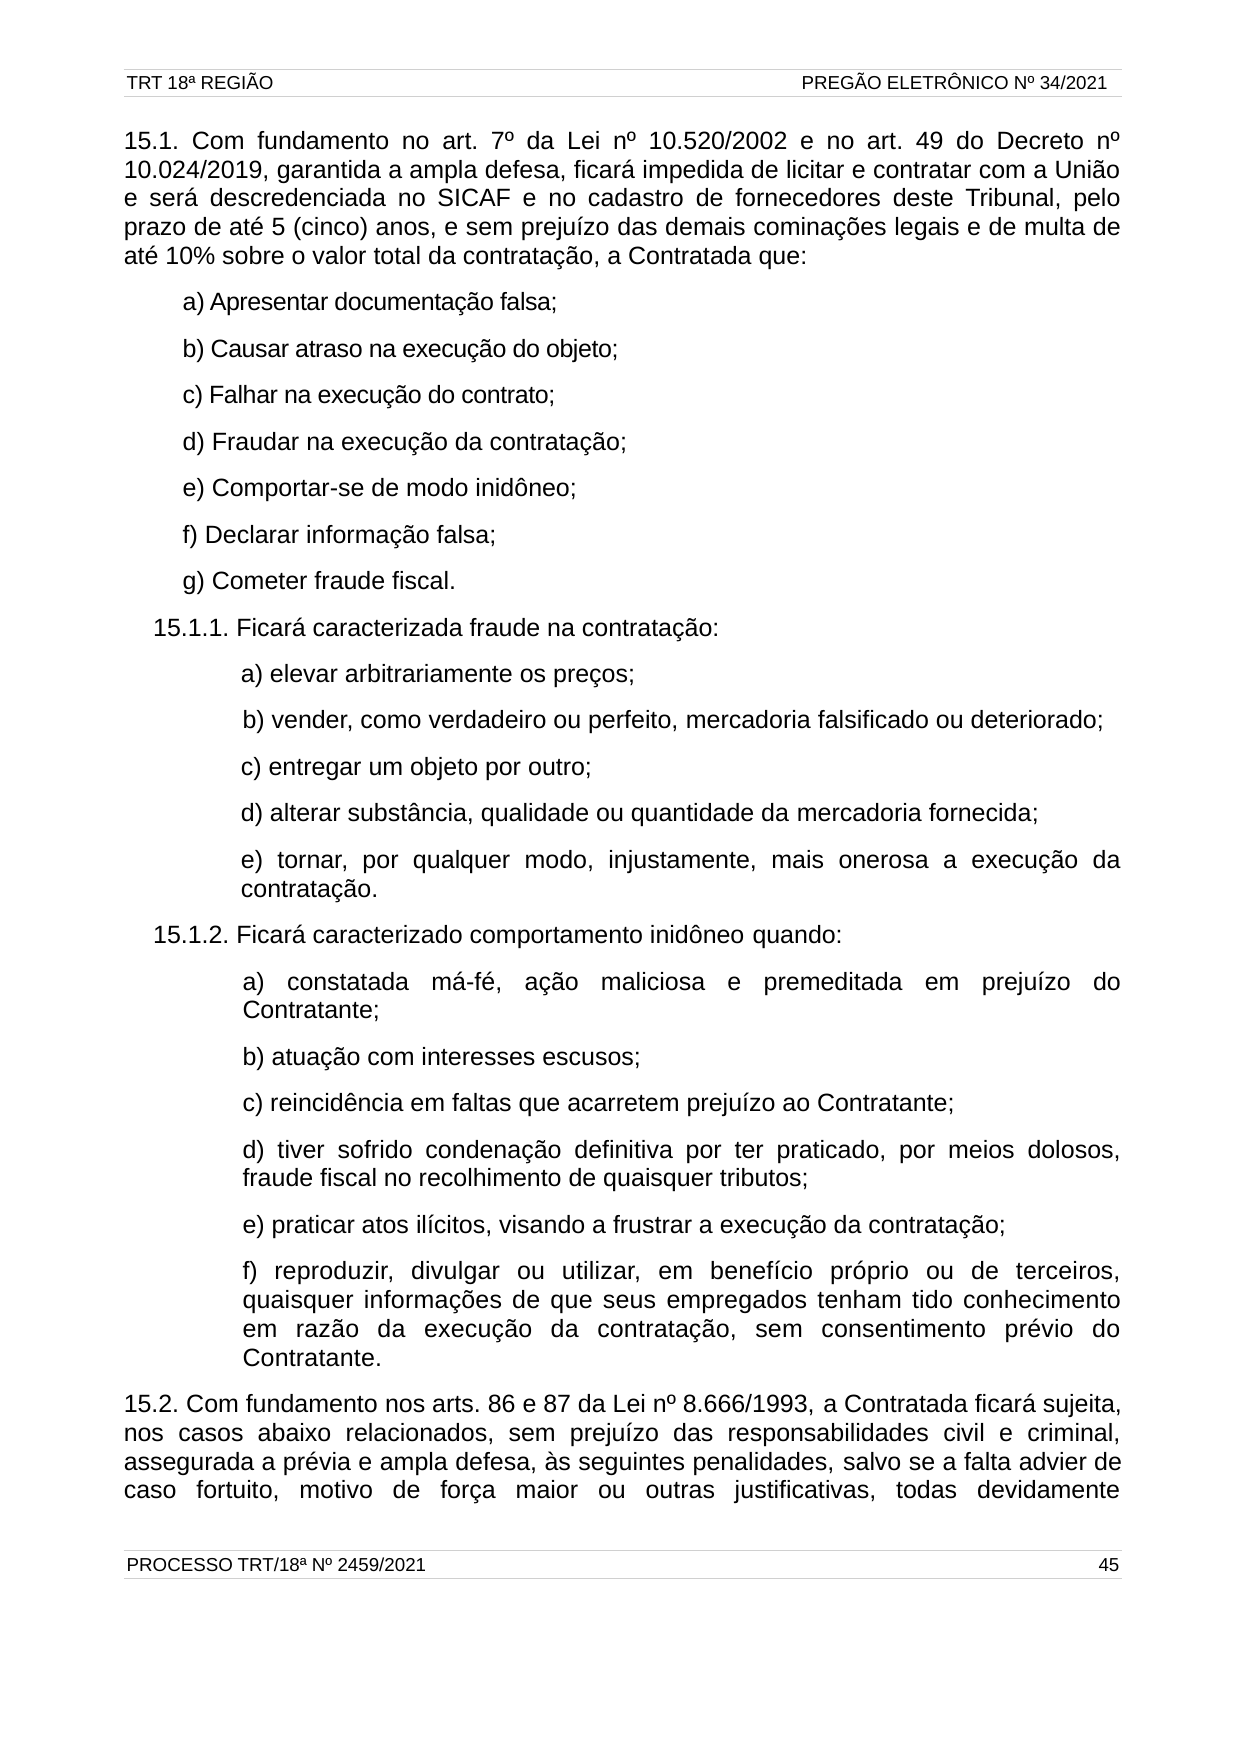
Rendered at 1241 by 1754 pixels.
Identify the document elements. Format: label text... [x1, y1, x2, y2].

text f) Declarar informação falsa; [182, 520, 1122, 548]
text d) Fraudar na execução da contratação; [182, 427, 1122, 456]
text e) praticar atos ilícitos, visando a frustrar a execução da contratação; [242, 1210, 1122, 1239]
text a) elevar arbitrariamente os preços; [123, 659, 1122, 688]
text a) constatada má-fé, ação maliciosa e premeditada em prejuízo do Contratante; [242, 967, 1122, 1024]
text 15.1.1. Ficará caracterizada fraude na contratação: [153, 613, 1122, 641]
text b) Causar atraso na execução do objeto; [182, 334, 1122, 363]
text 15.1.2. Ficará caracterizado comportamento inidôneo quando: [153, 920, 1122, 949]
text e) tornar, por qualquer modo, injustamente, mais onerosa a execução da contratação. [241, 845, 1122, 902]
text c) Falhar na execução do contrato; [182, 380, 1122, 409]
text d) tiver sofrido condenação definitiva por ter praticado, por meios dolosos, fraude fiscal no recolhimento de quaisquer tributos; [242, 1135, 1122, 1192]
text 15.2. Com fundamento nos arts. 86 e 87 da Lei nº 8.666/1993, a Contratada ficará sujeita, nos casos abaixo relacionados, sem prejuízo das responsabilidades civil e criminal, assegurada a prévia e ampla defesa, às seguintes penalidades, salvo se a falta advier de caso fortuito, motivo de força maior ou outras justificativas, todas devidamente [123, 1389, 1122, 1504]
text 15.1. Com fundamento no art. 7º da Lei nº 10.520/2002 e no art. 49 do Decreto nº 10.024/2019, garantida a ampla defesa, ficará impedida de licitar e contratar com a União e será descredenciada no SICAF e no cadastro de fornecedores deste Tribunal, pelo prazo de até 5 (cinco) anos, e sem prejuízo das demais cominações legais e de multa de até 10% sobre o valor total da contratação, a Contratada que: [123, 126, 1122, 270]
text c) reincidência em faltas que acarretem prejuízo ao Contratante; [242, 1088, 1122, 1117]
text d) alterar substância, qualidade ou quantidade da mercadoria fornecida; [123, 798, 1122, 827]
text b) atuação com interesses escusos; [242, 1042, 1122, 1071]
text a) Apresentar documentação falsa; [182, 287, 1122, 316]
text c) entregar um objeto por outro; [123, 752, 1122, 781]
text e) Comportar-se de modo inidôneo; [182, 473, 1122, 502]
text g) Cometer fraude fiscal. [182, 566, 1122, 595]
text b) vender, como verdadeiro ou perfeito, mercadoria falsificado ou deteriorado; [242, 706, 1122, 734]
text f) reproduzir, divulgar ou utilizar, em benefício próprio ou de terceiros, quaisquer informações de que seus empregados tenham tido conhecimento em razão da execução da contratação, sem consentimento prévio do Contratante. [242, 1256, 1122, 1371]
